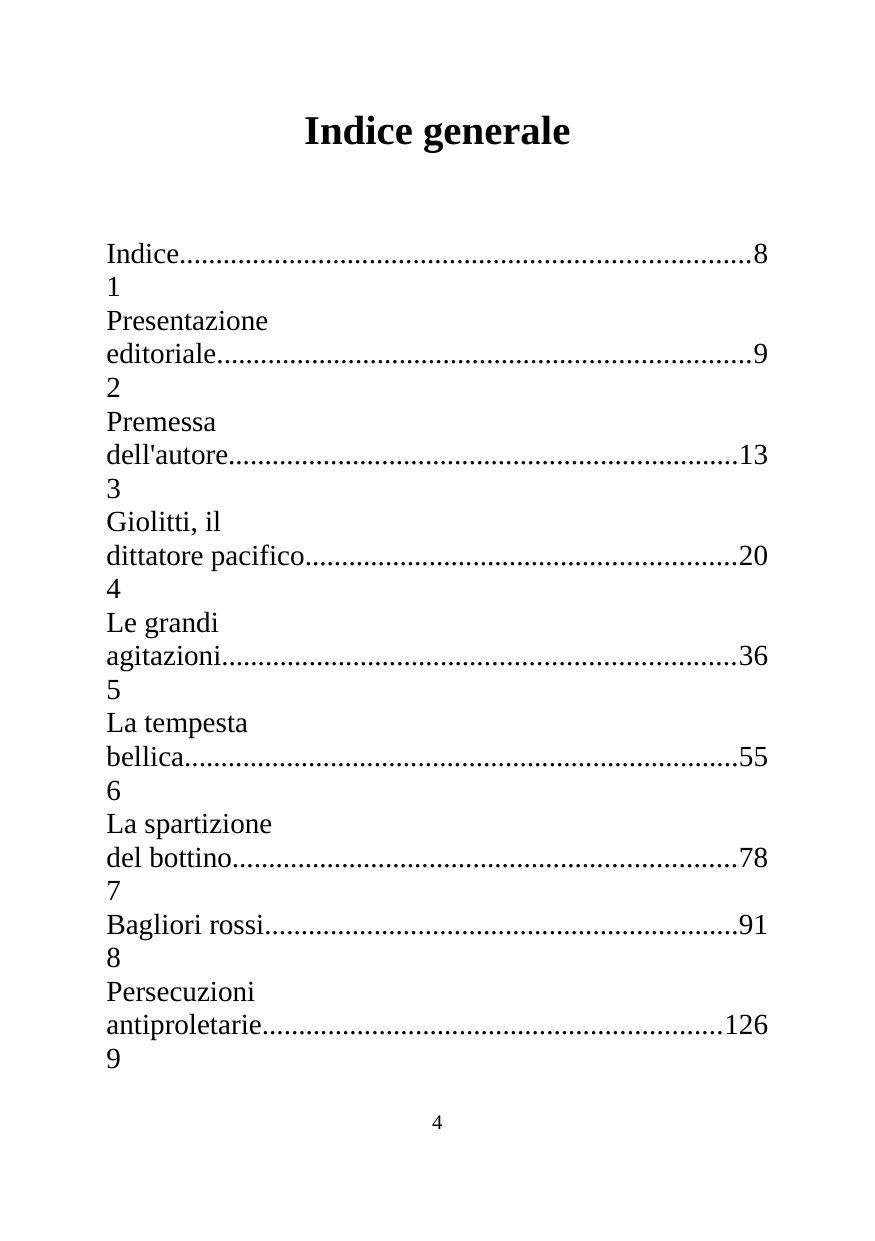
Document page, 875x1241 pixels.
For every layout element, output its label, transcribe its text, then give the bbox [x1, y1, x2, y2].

text 5 La tempesta bellica 55 [106, 672, 768, 773]
text 4 Le grandi agitazioni 36 [106, 571, 768, 672]
text 7 Bagliori rossi 91 [106, 873, 768, 940]
text 6 La spartizione del bottino 78 [106, 773, 768, 873]
subtitle Indice generale [106, 106, 768, 153]
text 8 Persecuzioni antiproletarie 126 [106, 940, 768, 1041]
text 9 Le ultime agitazioni 168 [106, 1041, 768, 1074]
text Indice 8 [106, 236, 768, 269]
text 2 Premessa dell'autore 13 [106, 370, 768, 471]
text 1 Presentazione editoriale 9 [106, 269, 768, 370]
text 3 Giolitti, il dittatore pacifico 20 [106, 471, 768, 571]
